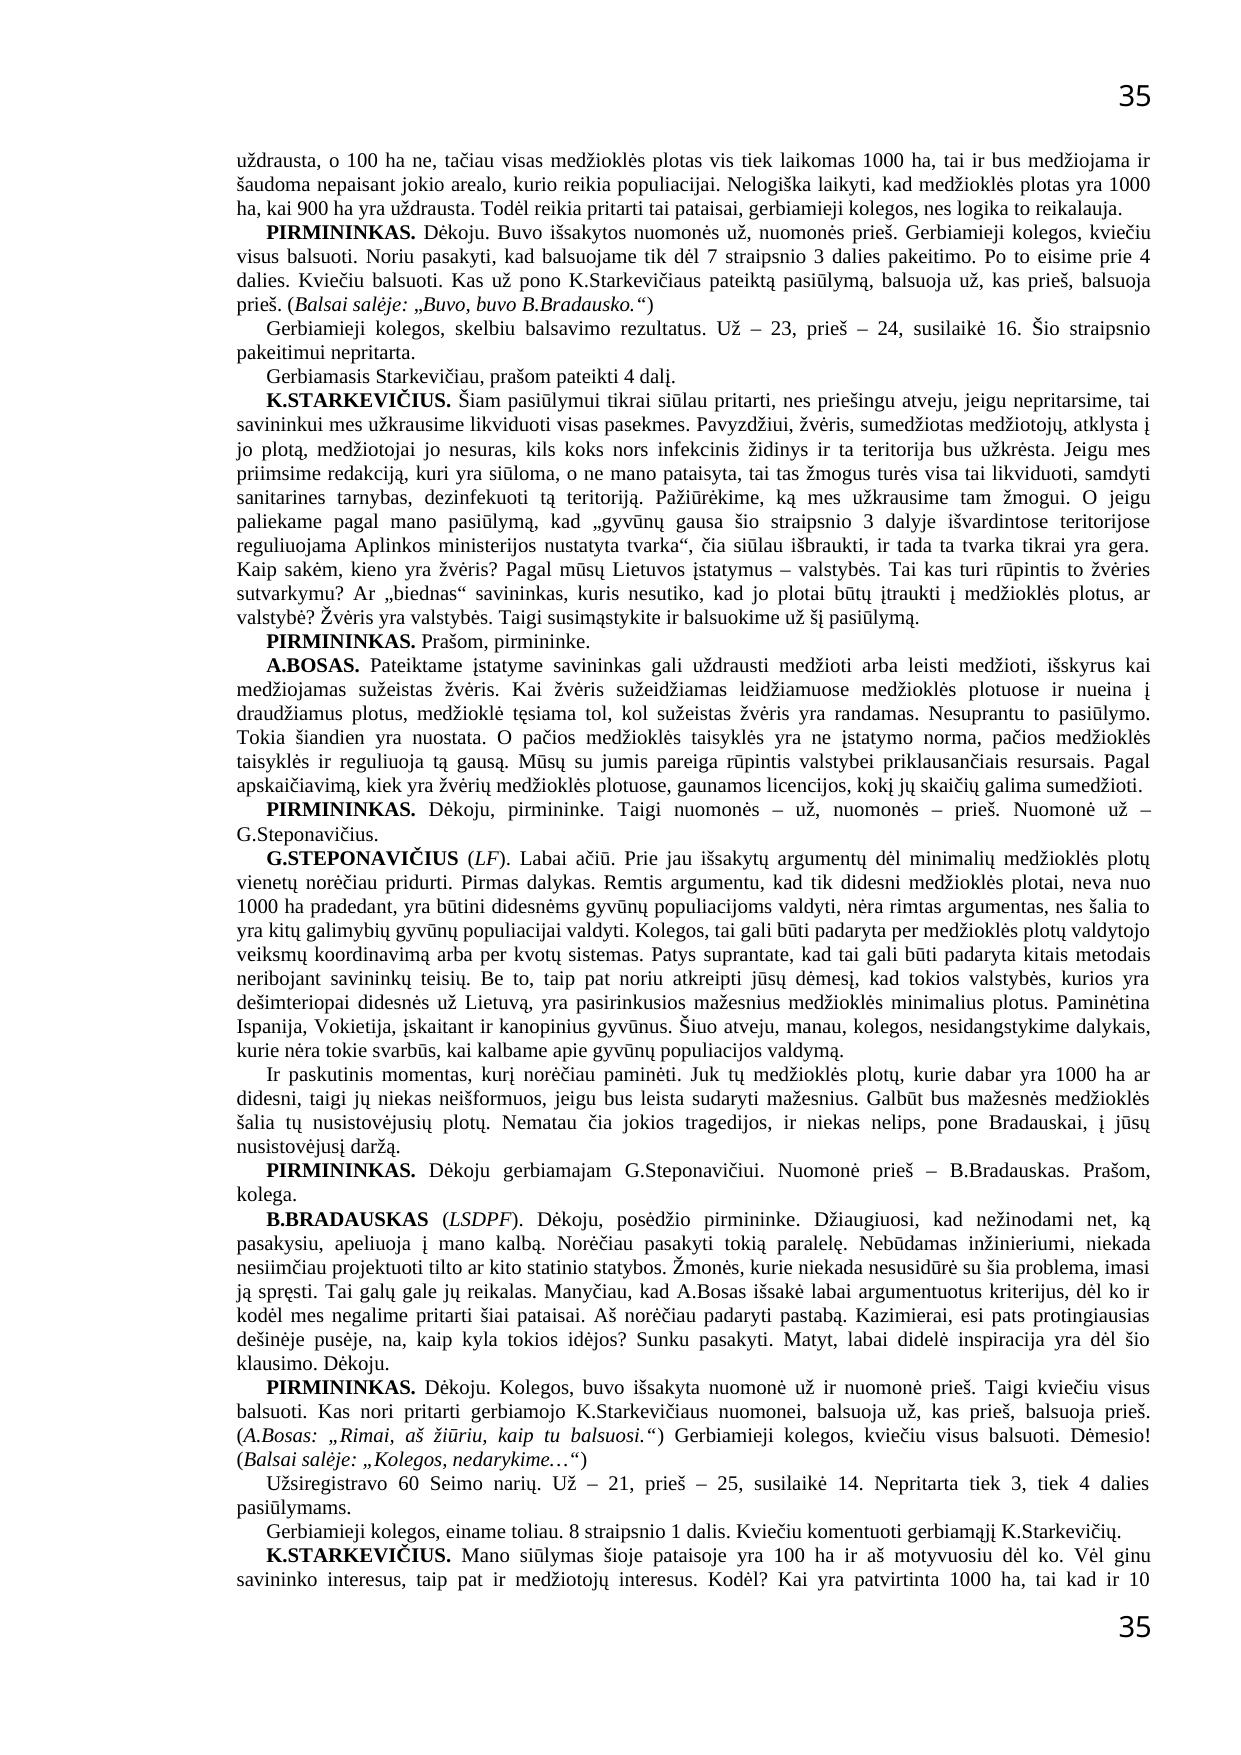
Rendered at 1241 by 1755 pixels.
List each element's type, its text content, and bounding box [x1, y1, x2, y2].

text Gerbiamasis Starkevičiau, prašom pateikti 4 dalį. [236, 364, 1152, 388]
text K.STARKEVIČIUS. Mano siūlymas šioje pataisoje yra 100 ha ir aš motyvuosiu dėl ko. Vėl ginu savininko interesus, taip pat ir medžiotojų interesus. Kodėl? Kai yra patvirtinta 1000 ha, tai kad ir 10 [236, 1543, 1152, 1591]
text PIRMININKAS. Dėkoju. Buvo išsakytos nuomonės už, nuomonės prieš. Gerbiamieji kolegos, kviečiu visus balsuoti. Noriu pasakyti, kad balsuojame tik dėl 7 straipsnio 3 dalies pakeitimo. Po to eisime prie 4 dalies. Kviečiu balsuoti. Kas už pono K.Starkevičiaus pateiktą pasiūlymą, balsuoja už, kas prieš, balsuoja prieš. (Balsai salėje: „Buvo, buvo B.Bradausko.“) [236, 220, 1152, 316]
text PIRMININKAS. Dėkoju gerbiamajam G.Steponavičiui. Nuomonė prieš – B.Bradauskas. Prašom, kolega. [236, 1158, 1152, 1206]
text Gerbiamieji kolegos, skelbiu balsavimo rezultatus. Už – 23, prieš – 24, susilaikė 16. Šio straipsnio pakeitimui nepritarta. [236, 316, 1152, 364]
text A.BOSAS. Pateiktame įstatyme savininkas gali uždrausti medžioti arba leisti medžioti, išskyrus kai medžiojamas sužeistas žvėris. Kai žvėris sužeidžiamas leidžiamuose medžioklės plotuose ir nueina į draudžiamus plotus, medžioklė tęsiama tol, kol sužeistas žvėris yra randamas. Nesuprantu to pasiūlymo. Tokia šiandien yra nuostata. O pačios medžioklės taisyklės yra ne įstatymo norma, pačios medžioklės taisyklės ir reguliuoja tą gausą. Mūsų su jumis pareiga rūpintis valstybei priklausančiais resursais. Pagal apskaičiavimą, kiek yra žvėrių medžioklės plotuose, gaunamos licencijos, kokį jų skaičių galima sumedžioti. [236, 653, 1152, 797]
text PIRMININKAS. Dėkoju. Kolegos, buvo išsakyta nuomonė už ir nuomonė prieš. Taigi kviečiu visus balsuoti. Kas nori pritarti gerbiamojo K.Starkevičiaus nuomonei, balsuoja už, kas prieš, balsuoja prieš. (A.Bosas: „Rimai, aš žiūriu, kaip tu balsuosi.“) Gerbiamieji kolegos, kviečiu visus balsuoti. Dėmesio! (Balsai salėje: „Kolegos, nedarykime…“) [236, 1375, 1152, 1471]
text PIRMININKAS. Prašom, pirmininke. [236, 629, 1152, 653]
text K.STARKEVIČIUS. Šiam pasiūlymui tikrai siūlau pritarti, nes priešingu atveju, jeigu nepritarsime, tai savininkui mes užkrausime likviduoti visas pasekmes. Pavyzdžiui, žvėris, sumedžiotas medžiotojų, atklysta į jo plotą, medžiotojai jo nesuras, kils koks nors infekcinis židinys ir ta teritorija bus užkrėsta. Jeigu mes priimsime redakciją, kuri yra siūloma, o ne mano pataisyta, tai tas žmogus turės visa tai likviduoti, samdyti sanitarines tarnybas, dezinfekuoti tą teritoriją. Pažiūrėkime, ką mes užkrausime tam žmogui. O jeigu paliekame pagal mano pasiūlymą, kad „gyvūnų gausa šio straipsnio 3 dalyje išvardintose teritorijose reguliuojama Aplinkos ministerijos nustatyta tvarka“, čia siūlau išbraukti, ir tada ta tvarka tikrai yra gera. Kaip sakėm, kieno yra žvėris? Pagal mūsų Lietuvos įstatymus – valstybės. Tai kas turi rūpintis to žvėries sutvarkymu? Ar „biednas“ savininkas, kuris nesutiko, kad jo plotai būtų įtraukti į medžioklės plotus, ar valstybė? Žvėris yra valstybės. Taigi susimąstykite ir balsuokime už šį pasiūlymą. [236, 388, 1152, 629]
text G.STEPONAVIČIUS (LF). Labai ačiū. Prie jau išsakytų argumentų dėl minimalių medžioklės plotų vienetų norėčiau pridurti. Pirmas dalykas. Remtis argumentu, kad tik didesni medžioklės plotai, neva nuo 1000 ha pradedant, yra būtini didesnėms gyvūnų populiacijoms valdyti, nėra rimtas argumentas, nes šalia to yra kitų galimybių gyvūnų populiacijai valdyti. Kolegos, tai gali būti padaryta per medžioklės plotų valdytojo veiksmų koordinavimą arba per kvotų sistemas. Patys suprantate, kad tai gali būti padaryta kitais metodais neribojant savininkų teisių. Be to, taip pat noriu atkreipti jūsų dėmesį, kad tokios valstybės, kurios yra dešimteriopai didesnės už Lietuvą, yra pasirinkusios mažesnius medžioklės minimalius plotus. Paminėtina Ispanija, Vokietija, įskaitant ir kanopinius gyvūnus. Šiuo atveju, manau, kolegos, nesidangstykime dalykais, kurie nėra tokie svarbūs, kai kalbame apie gyvūnų populiacijos valdymą. [236, 846, 1152, 1062]
text Gerbiamieji kolegos, einame toliau. 8 straipsnio 1 dalis. Kviečiu komentuoti gerbiamąjį K.Starkevičių. [236, 1519, 1152, 1543]
text Užsiregistravo 60 Seimo narių. Už – 21, prieš – 25, susilaikė 14. Nepritarta tiek 3, tiek 4 dalies pasiūlymams. [236, 1471, 1152, 1519]
text Ir paskutinis momentas, kurį norėčiau paminėti. Juk tų medžioklės plotų, kurie dabar yra 1000 ha ar didesni, taigi jų niekas neišformuos, jeigu bus leista sudaryti mažesnius. Galbūt bus mažesnės medžioklės šalia tų nusistovėjusių plotų. Nematau čia jokios tragedijos, ir niekas nelips, pone Bradauskai, į jūsų nusistovėjusį daržą. [236, 1062, 1152, 1158]
text uždrausta, o 100 ha ne, tačiau visas medžioklės plotas vis tiek laikomas 1000 ha, tai ir bus medžiojama ir šaudoma nepaisant jokio arealo, kurio reikia populiacijai. Nelogiška laikyti, kad medžioklės plotas yra 1000 ha, kai 900 ha yra uždrausta. Todėl reikia pritarti tai pataisai, gerbiamieji kolegos, nes logika to reikalauja. [236, 148, 1152, 220]
text PIRMININKAS. Dėkoju, pirmininke. Taigi nuomonės – už, nuomonės – prieš. Nuomonė už – G.Steponavičius. [236, 797, 1152, 846]
text B.BRADAUSKAS (LSDPF). Dėkoju, posėdžio pirmininke. Džiaugiuosi, kad nežinodami net, ką pasakysiu, apeliuoja į mano kalbą. Norėčiau pasakyti tokią paralelę. Nebūdamas inžinieriumi, niekada nesiimčiau projektuoti tilto ar kito statinio statybos. Žmonės, kurie niekada nesusidūrė su šia problema, imasi ją spręsti. Tai galų gale jų reikalas. Manyčiau, kad A.Bosas išsakė labai argumentuotus kriterijus, dėl ko ir kodėl mes negalime pritarti šiai pataisai. Aš norėčiau padaryti pastabą. Kazimierai, esi pats protingiausias dešinėje pusėje, na, kaip kyla tokios idėjos? Sunku pasakyti. Matyt, labai didelė inspiracija yra dėl šio klausimo. Dėkoju. [236, 1206, 1152, 1375]
